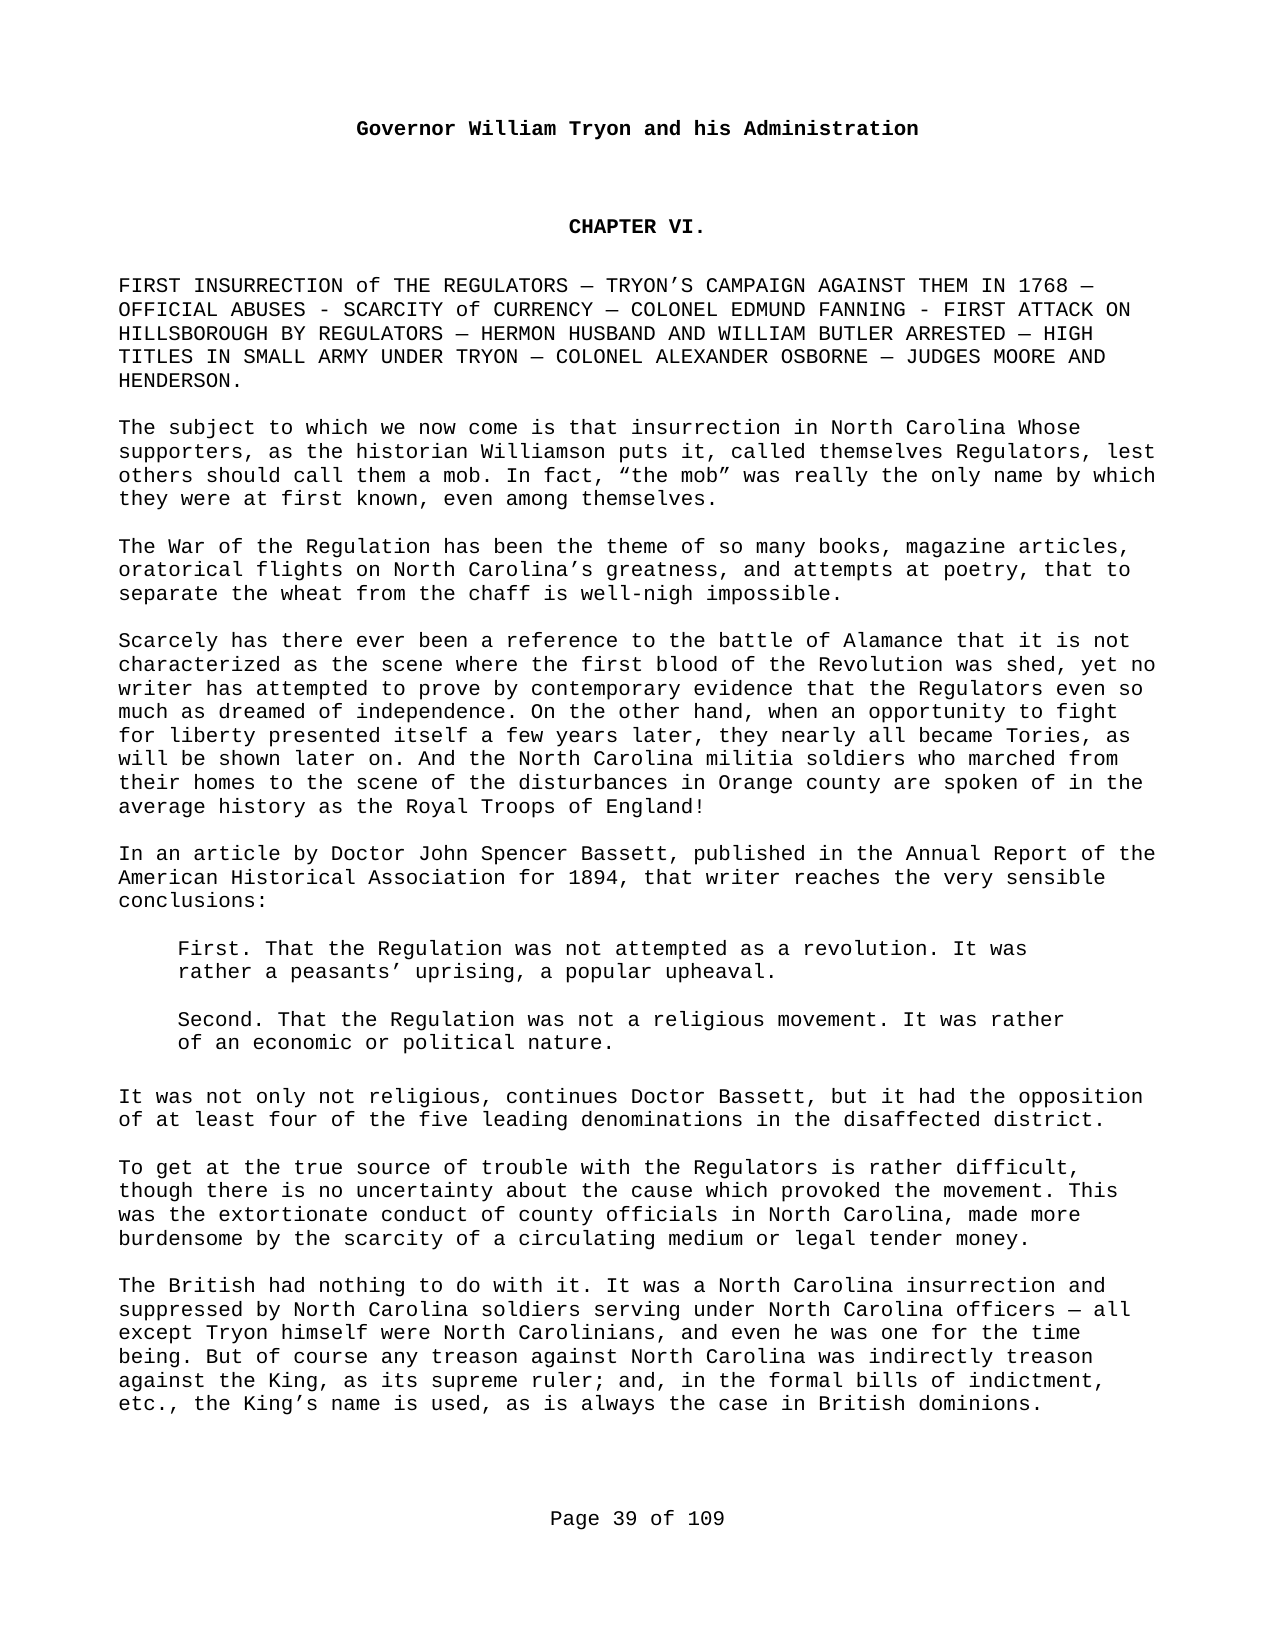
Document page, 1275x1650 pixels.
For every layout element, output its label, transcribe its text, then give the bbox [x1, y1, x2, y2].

text It was not only not religious, continues Doctor Bassett, but it had the opposition of at least four of the five leading denominations in the disaffected district. [118, 1086, 1157, 1133]
text First. That the Regulation was not attempted as a revolution. It was rather a peasants’ uprising, a popular upheaval. [177, 938, 1098, 985]
text The War of the Regulation has been the theme of so many books, magazine articles, oratorical flights on North Carolina’s greatness, and attempts at poetry, that to separate the wheat from the chaff is well-nigh impossible. [118, 536, 1157, 607]
text Second. That the Regulation was not a religious movement. It was rather of an economic or political nature. [177, 1008, 1098, 1056]
text In an article by Doctor John Spencer Bassett, published in the Annual Report of the American Historical Association for 1894, that writer reaches the very sensible conclusions: [118, 843, 1157, 914]
text Scarcely has there ever been a reference to the battle of Alamance that it is not characterized as the scene where the first blood of the Revolution was shed, yet no writer has attempted to prove by contemporary evidence that the Regulators even so much as dreamed of independence. On the other hand, when an opportunity to fight for liberty presented itself a few years later, they nearly all became Tories, as will be shown later on. And the North Carolina militia soldiers who marched from their homes to the scene of the disturbances in Orange county are spoken of in the average history as the Royal Troops of England! [118, 630, 1157, 819]
text The subject to which we now come is that insurrection in North Carolina Whose supporters, as the historian Williamson puts it, called themselves Regulators, lest others should call them a mob. In fact, “the mob” was really the only name by which they were at first known, even among themselves. [118, 417, 1157, 512]
subtitle CHAPTER VI. [118, 216, 1157, 239]
text The British had nothing to do with it. It was a North Carolina insurrection and suppressed by North Carolina soldiers serving under North Carolina officers — all except Tryon himself were North Carolinians, and even he was one for the time being. But of course any treason against North Carolina was indirectly treason against the King, as its supreme ruler; and, in the formal bills of indictment, etc., the King’s name is used, as is always the case in British dominions. [118, 1275, 1157, 1417]
text To get at the true source of trouble with the Regulators is rather difficult, though there is no uncertainty about the cause which provoked the movement. This was the extortionate conduct of county officials in North Carolina, made more burdensome by the scarcity of a circulating medium or legal tender money. [118, 1157, 1157, 1251]
text FIRST INSURRECTION of THE REGULATORS — TRYON’S CAMPAIGN AGAINST THEM IN 1768 — OFFICIAL ABUSES - SCARCITY of CURRENCY — COLONEL EDMUND FANNING - FIRST ATTACK ON HILLSBOROUGH BY REGULATORS — HERMON HUSBAND AND WILLIAM BUTLER ARRESTED — HIGH TITLES IN SMALL ARMY UNDER TRYON — COLONEL ALEXANDER OSBORNE — JUDGES MOORE AND HENDERSON. [118, 276, 1157, 394]
